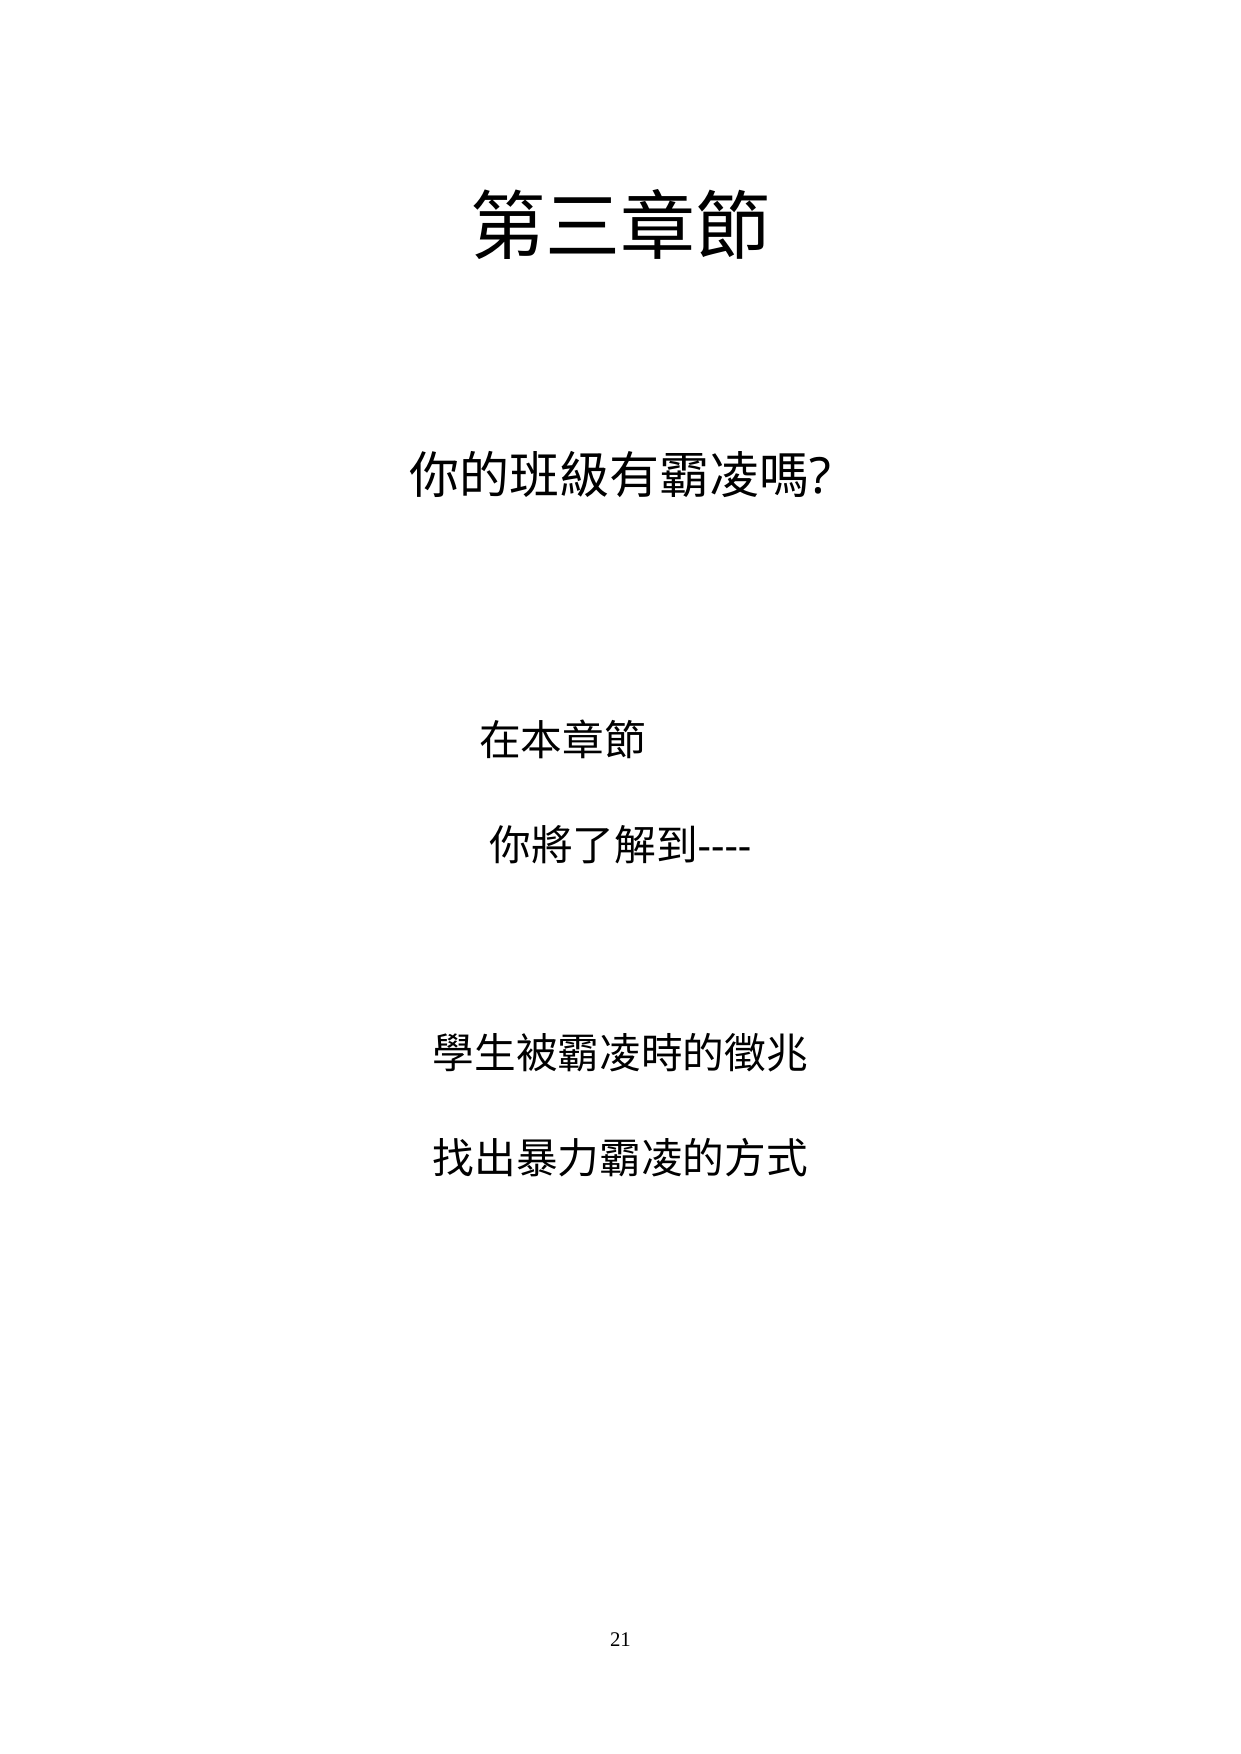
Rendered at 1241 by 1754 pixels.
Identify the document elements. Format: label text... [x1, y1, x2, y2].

text 第三章節 [187, 164, 1053, 277]
text 找出暴力霸凌的方式 [187, 1118, 1053, 1193]
text 在本章節 [187, 699, 1053, 774]
text 你將了解到---- [187, 804, 1053, 879]
text 學生被霸凌時的徵兆 [187, 1013, 1053, 1088]
text 你的班級有霸凌嗎? [187, 434, 1053, 509]
